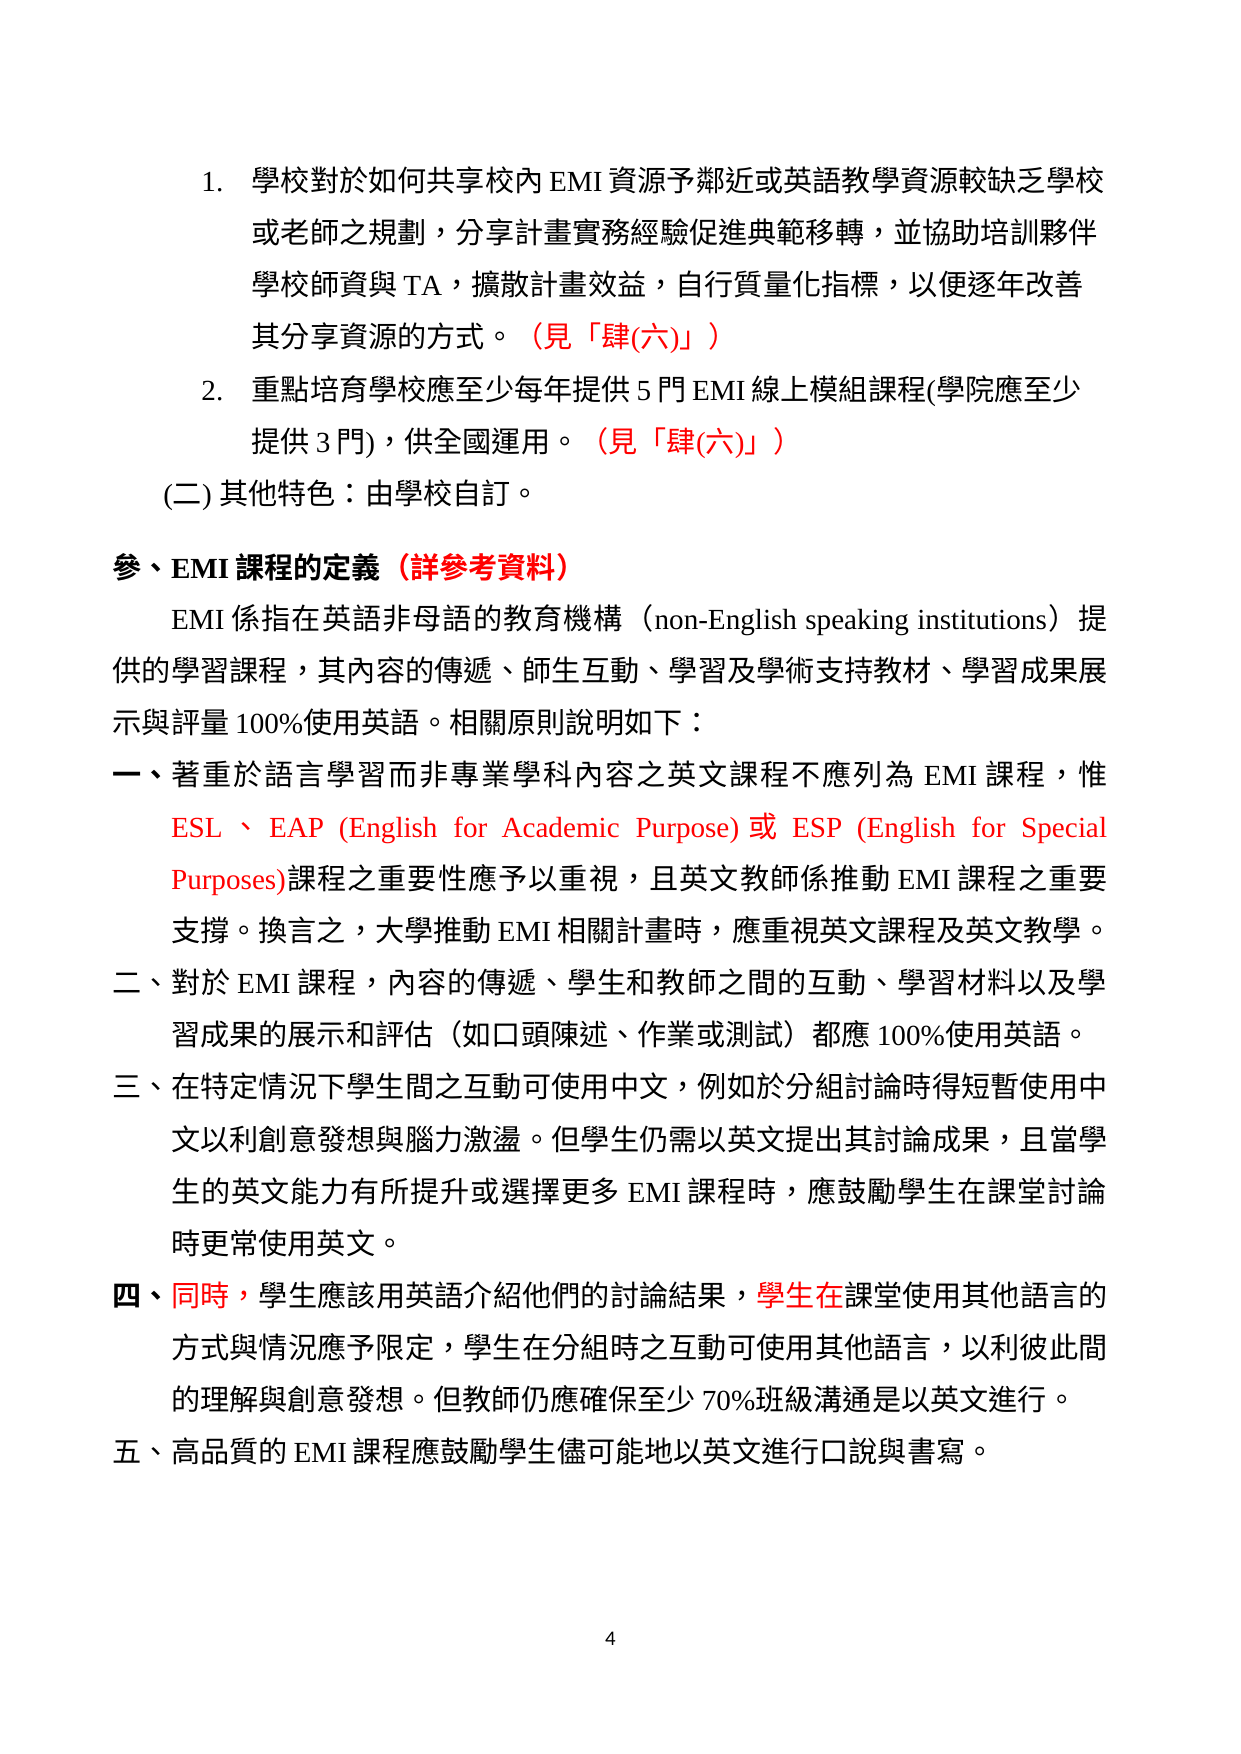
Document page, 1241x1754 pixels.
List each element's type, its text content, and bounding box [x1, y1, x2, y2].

subtitle 學校對於如何共享校內EMI資源予鄰近或英語教學資源較缺乏學校或老師之規劃，分享計畫實務經驗促進典範移轉，並協助培訓夥伴學校師資與TA，擴散計畫效益，自行質量化指標，以便逐年改善其分享資源的方式。（見「肆(六)」） [201, 150, 1107, 358]
subtitle 同時，學生應該用英語介紹他們的討論結果，學生在課堂使用其他語言的方式與情況應予限定，學生在分組時之互動可使用其他語言，以利彼此間的理解與創意發想。但教師仍應確保至少70%班級溝通是以英文進行。 [112, 1264, 1107, 1421]
subtitle 對於EMI課程，內容的傳遞、學生和教師之間的互動、學習材料以及學習成果的展示和評估（如口頭陳述、作業或測試）都應100%使用英語。 [112, 952, 1107, 1056]
subtitle 著重於語言學習而非專業學科內容之英文課程不應列為EMI課程，惟ESL、EAP (English for Academic Purpose)或ESP (English for Special Purposes)課程之重要性應予以重視，且英文教師係推動EMI課程之重要支撐。換言之，大學推動EMI相關計畫時，應重視英文課程及英文教學。 [112, 744, 1107, 952]
subtitle 重點培育學校應至少每年提供5門EMI線上模組課程(學院應至少提供3門)，供全國運用。（見「肆(六)」） [201, 358, 1107, 462]
subtitle 在特定情況下學生間之互動可使用中文，例如於分組討論時得短暫使用中文以利創意發想與腦力激盪。但學生仍需以英文提出其討論成果，且當學生的英文能力有所提升或選擇更多EMI課程時，應鼓勵學生在課堂討論時更常使用英文。 [112, 1056, 1107, 1264]
subtitle 其他特色：由學校自訂。 [219, 462, 1107, 514]
subtitle 高品質的EMI課程應鼓勵學生儘可能地以英文進行口說與書寫。 [112, 1421, 1107, 1473]
text EMI係指在英語非母語的教育機構（non-English speaking institutions）提供的學習課程，其內容的傳遞、師生互動、學習及學術支持教材、學習成果展示與評量100%使用英語。相關原則說明如下： [112, 587, 1107, 744]
subtitle EMI課程的定義（詳參考資料） [112, 545, 1107, 587]
